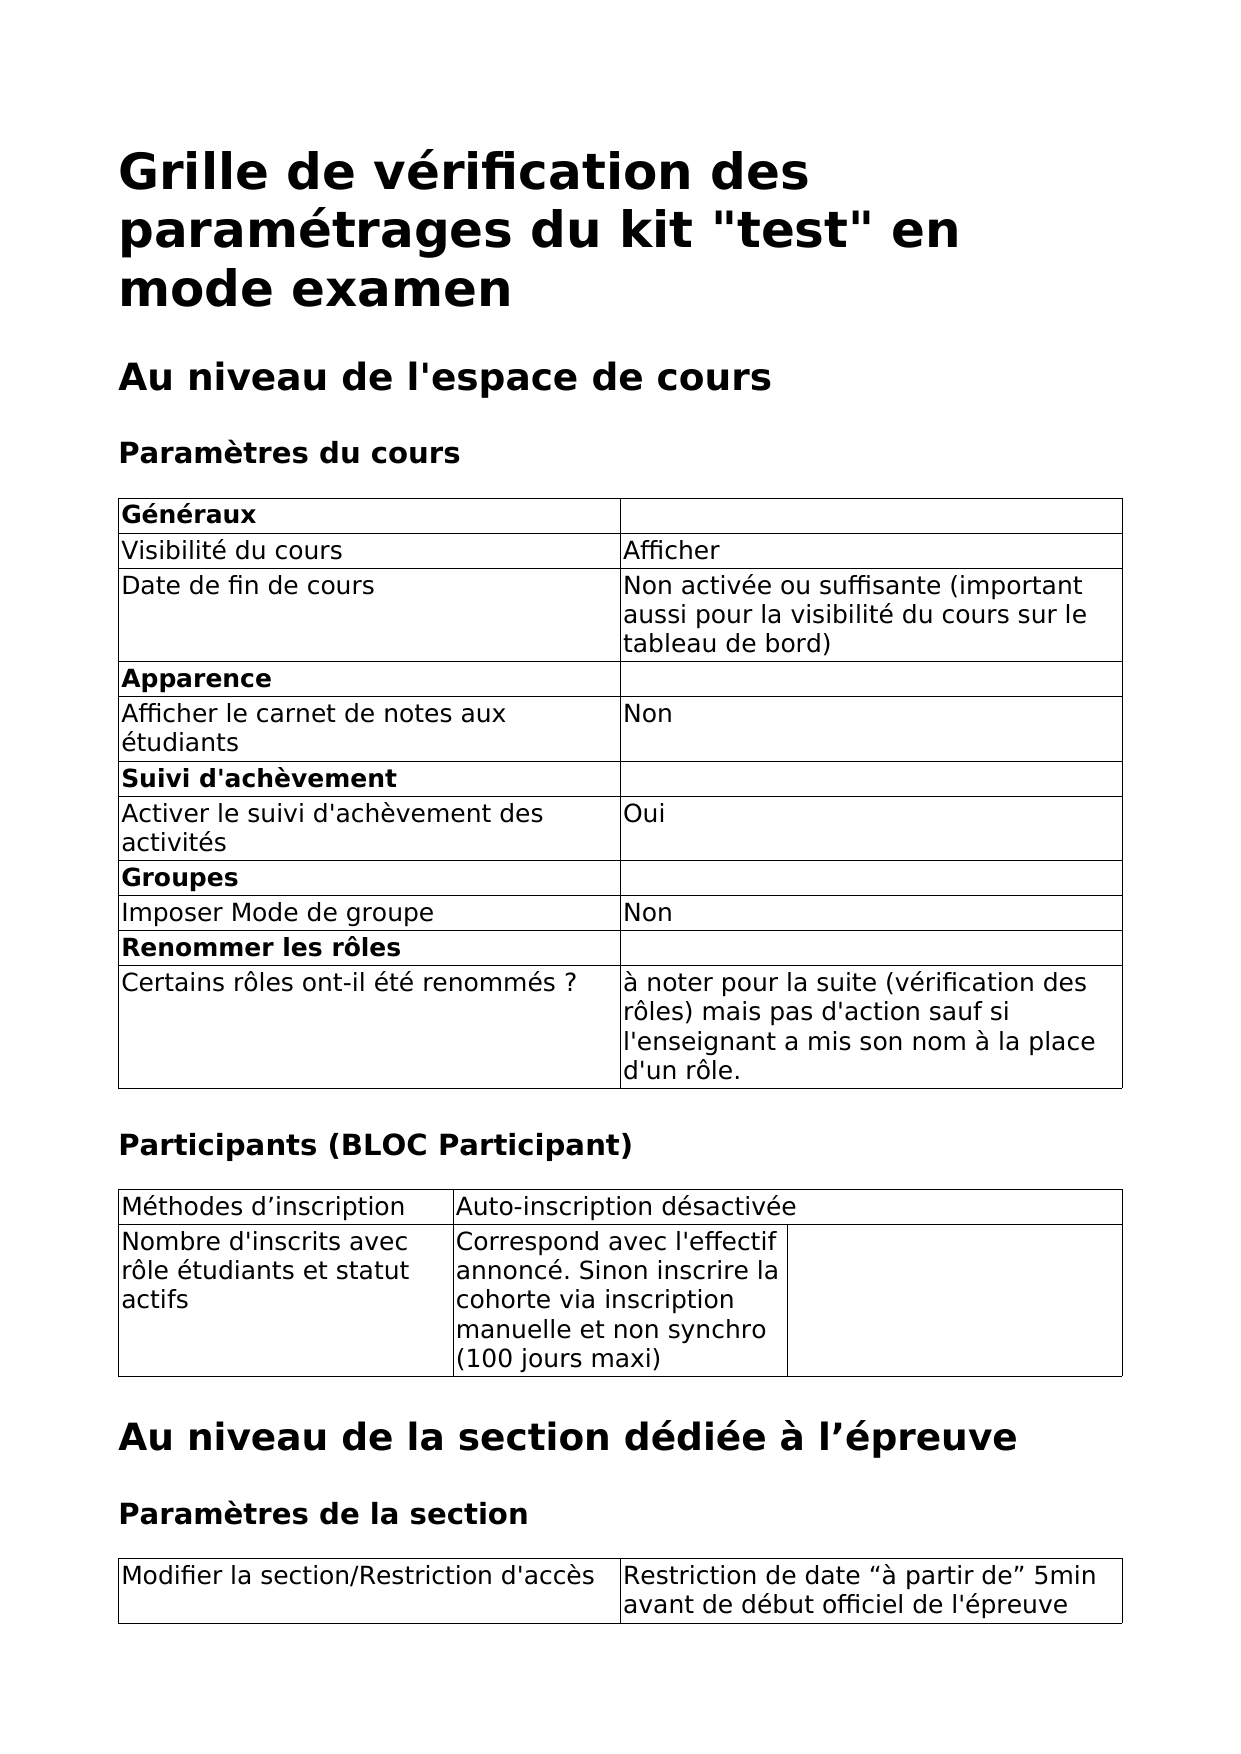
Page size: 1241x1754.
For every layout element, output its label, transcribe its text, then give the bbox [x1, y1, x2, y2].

table_cell [621, 762, 1122, 796]
table_cell Visibilité du cours [119, 534, 620, 568]
table_cell Nombre d'inscrits avec rôle étudiants et statut actifs [119, 1225, 453, 1376]
table_cell Activer le suivi d'achèvement des activités [119, 797, 620, 860]
table_cell Non activée ou suffisante (important aussi pour la visibilité du cours sur le tableau de bord) [621, 569, 1122, 661]
table_header Généraux [119, 499, 620, 533]
table_cell Afficher le carnet de notes aux étudiants [119, 697, 620, 761]
table_cell [621, 861, 1122, 895]
table_cell [788, 1225, 1122, 1376]
table_cell Date de fin de cours [119, 569, 620, 661]
table_cell Groupes [119, 861, 620, 895]
table_cell Renommer les rôles [119, 931, 620, 965]
subtitle Paramètres de la section [118, 1497, 1122, 1531]
table_cell [621, 931, 1122, 965]
table_cell à noter pour la suite (vérification des rôles) mais pas d'action sauf si l'enseignant a mis son nom à la place d'un rôle. [621, 966, 1122, 1088]
subtitle Au niveau de la section dédiée à l’épreuve [118, 1416, 1122, 1459]
table_cell Oui [621, 797, 1122, 860]
table_cell Non [621, 697, 1122, 761]
table_header Méthodes d’inscription [119, 1190, 453, 1224]
subtitle Au niveau de l'espace de cours [118, 355, 1122, 399]
table_cell Afficher [621, 534, 1122, 568]
table_cell Suivi d'achèvement [119, 762, 620, 796]
table_cell [621, 662, 1122, 696]
table_header Restriction de date “à partir de” 5min avant de début officiel de l'épreuve [621, 1559, 1122, 1623]
table_cell Imposer Mode de groupe [119, 896, 620, 930]
table_header Auto-inscription désactivée [454, 1190, 1122, 1224]
table_header Modifier la section/Restriction d'accès [119, 1559, 620, 1623]
subtitle Paramètres du cours [118, 436, 1122, 470]
table_header [621, 499, 1122, 533]
subtitle Grille de vérification des paramétrages du kit "test" en mode examen [118, 143, 1122, 318]
table_cell Non [621, 896, 1122, 930]
table_cell Apparence [119, 662, 620, 696]
table_cell Certains rôles ont-il été renommés ? [119, 966, 620, 1088]
table_cell Correspond avec l'effectif annoncé. Sinon inscrire la cohorte via inscription manuelle et non synchro (100 jours maxi) [454, 1225, 787, 1376]
subtitle Participants (BLOC Participant) [118, 1128, 1122, 1162]
